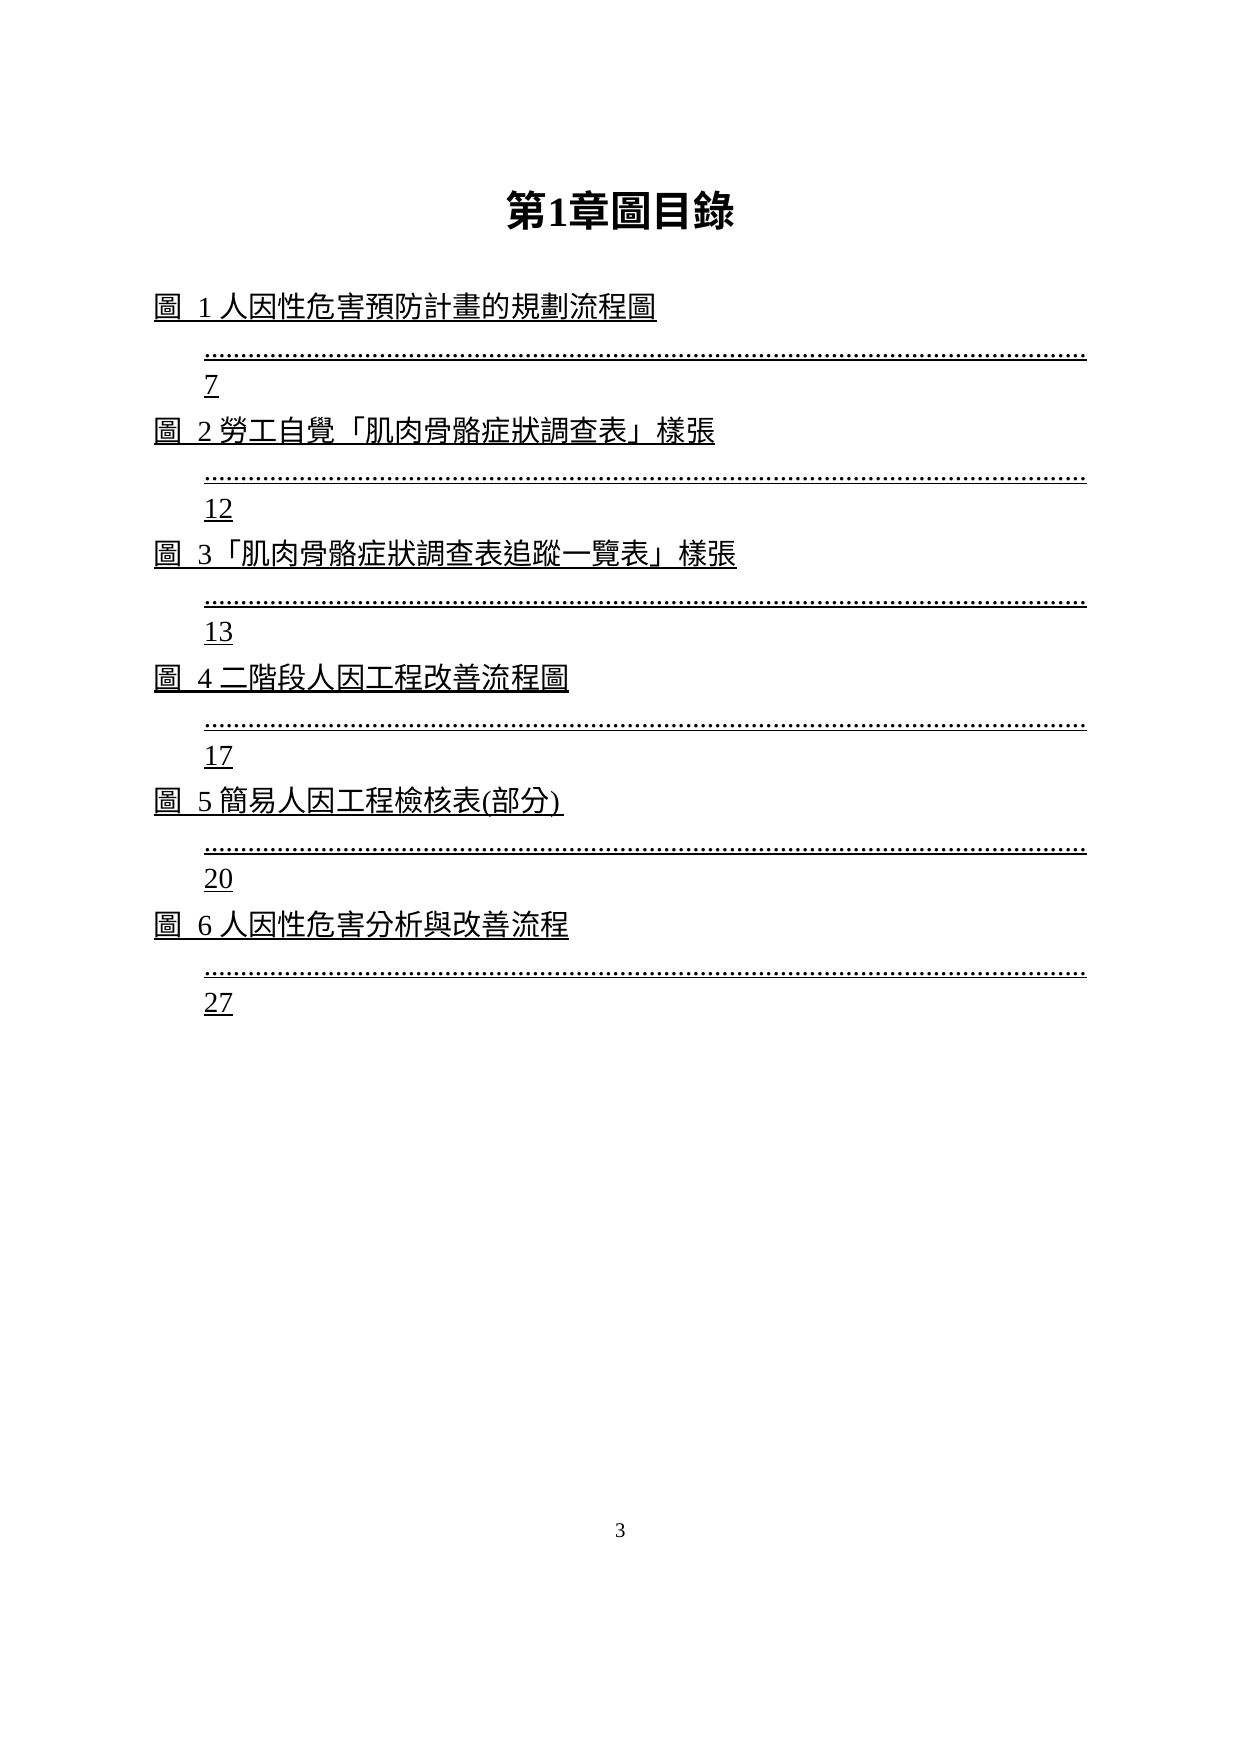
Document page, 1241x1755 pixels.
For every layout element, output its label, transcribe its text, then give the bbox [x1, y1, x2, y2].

subtitle 圖目錄 [153, 178, 1087, 238]
text 圖 6 人因性危害分析與改善流程 27 [153, 901, 1087, 1019]
text 圖 3「肌肉骨骼症狀調查表追蹤一覽表」樣張 13 [153, 531, 1087, 648]
text 圖 5 簡易人因工程檢核表(部分) 20 [153, 778, 1087, 895]
text 圖 2 勞工自覺「肌肉骨骼症狀調查表」樣張 12 [153, 407, 1087, 524]
text 圖 1 人因性危害預防計畫的規劃流程圖 7 [153, 284, 1087, 401]
text 圖 4 二階段人因工程改善流程圖 17 [153, 654, 1087, 772]
